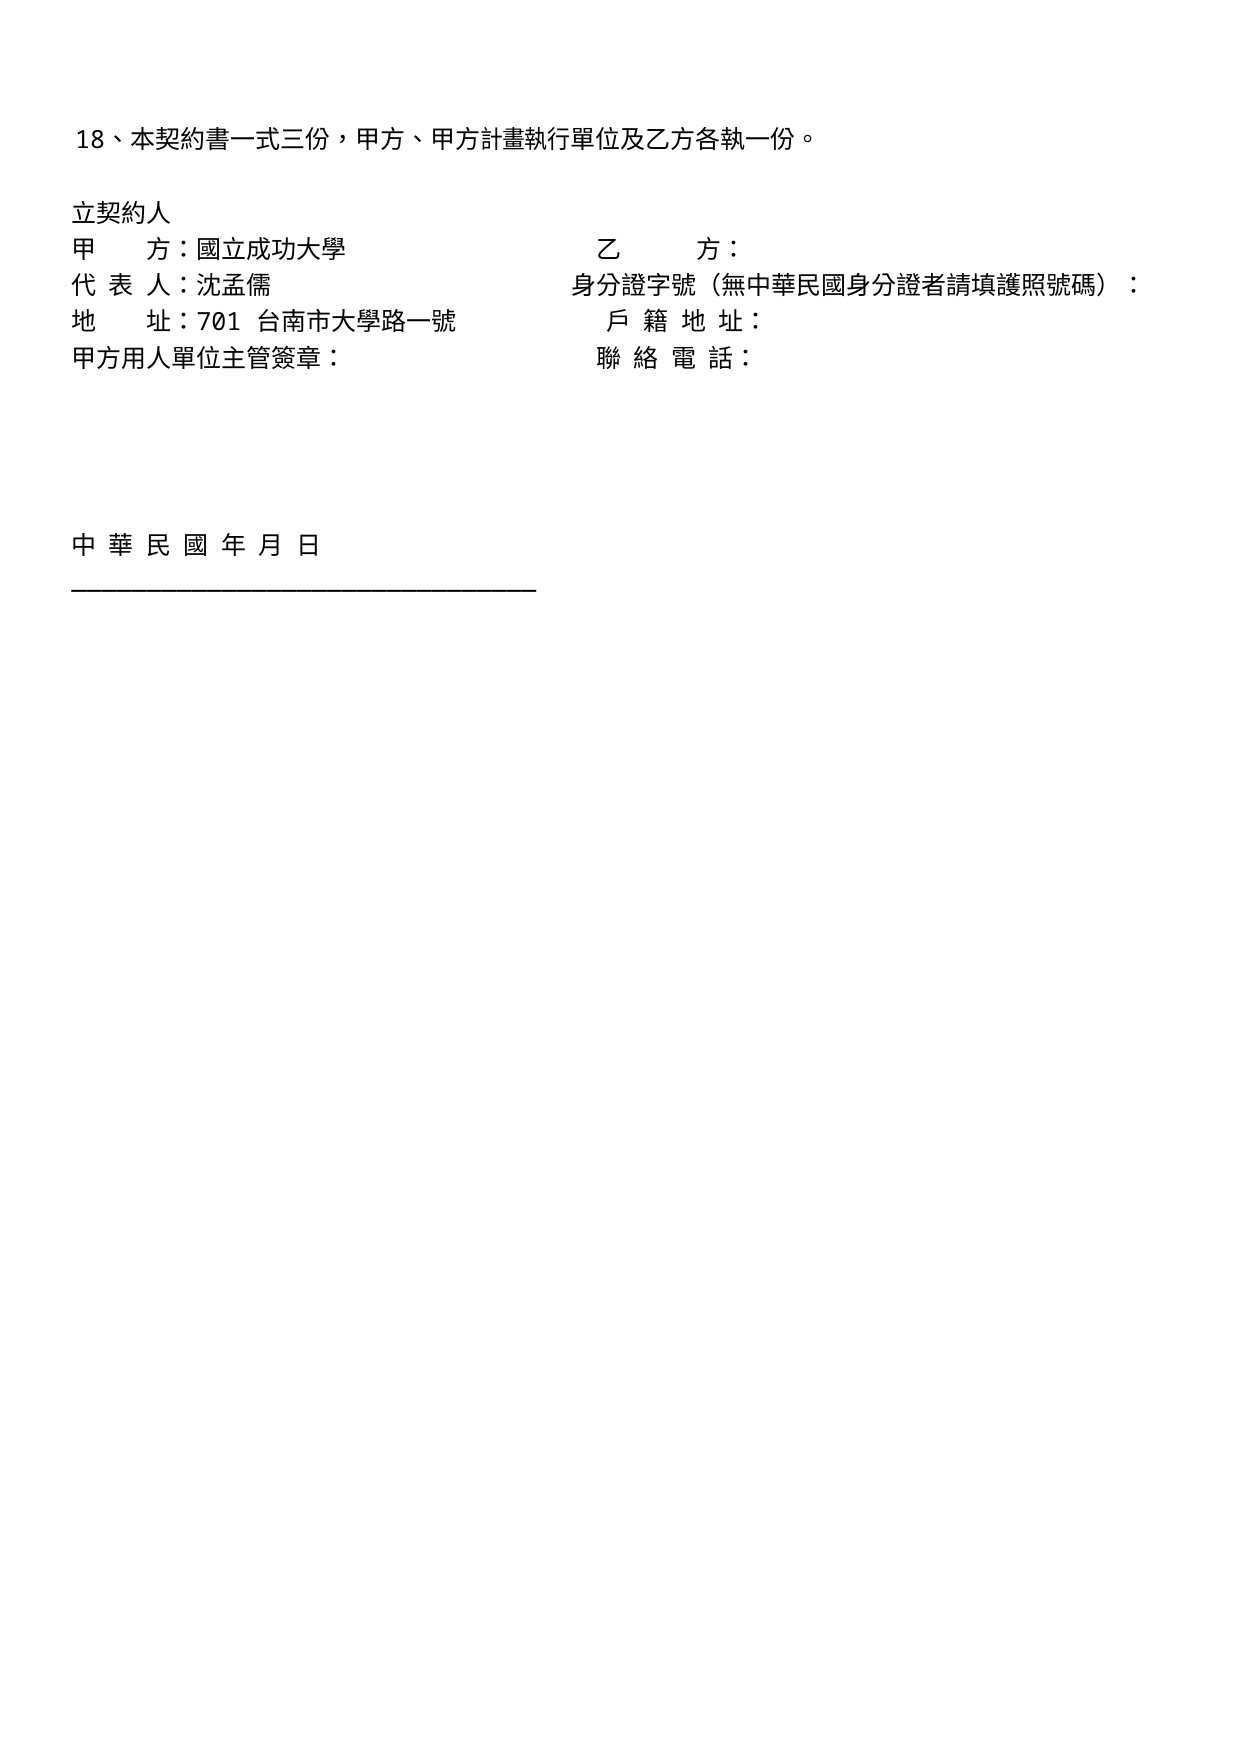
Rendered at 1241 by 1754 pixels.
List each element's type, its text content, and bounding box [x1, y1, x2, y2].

text 甲 方：國立成功大學 乙 方： [71, 229, 1179, 266]
text _______________________________ [71, 562, 1179, 596]
text 中 華 民 國 年 月 日 [71, 526, 1179, 562]
list 本契約書一式三份，甲方、甲方計畫執行單位及乙方各執一份。 [75, 96, 1165, 158]
text 代 表 人：沈孟儒 身分證字號（無中華民國身分證者請填護照號碼）： 地 址：701 台南市大學路一號 戶 籍 地 址： [71, 266, 1179, 338]
text 甲方用人單位主管簽章： 聯 絡 電 話： [71, 338, 1179, 374]
text 立契約人 [71, 193, 1179, 229]
